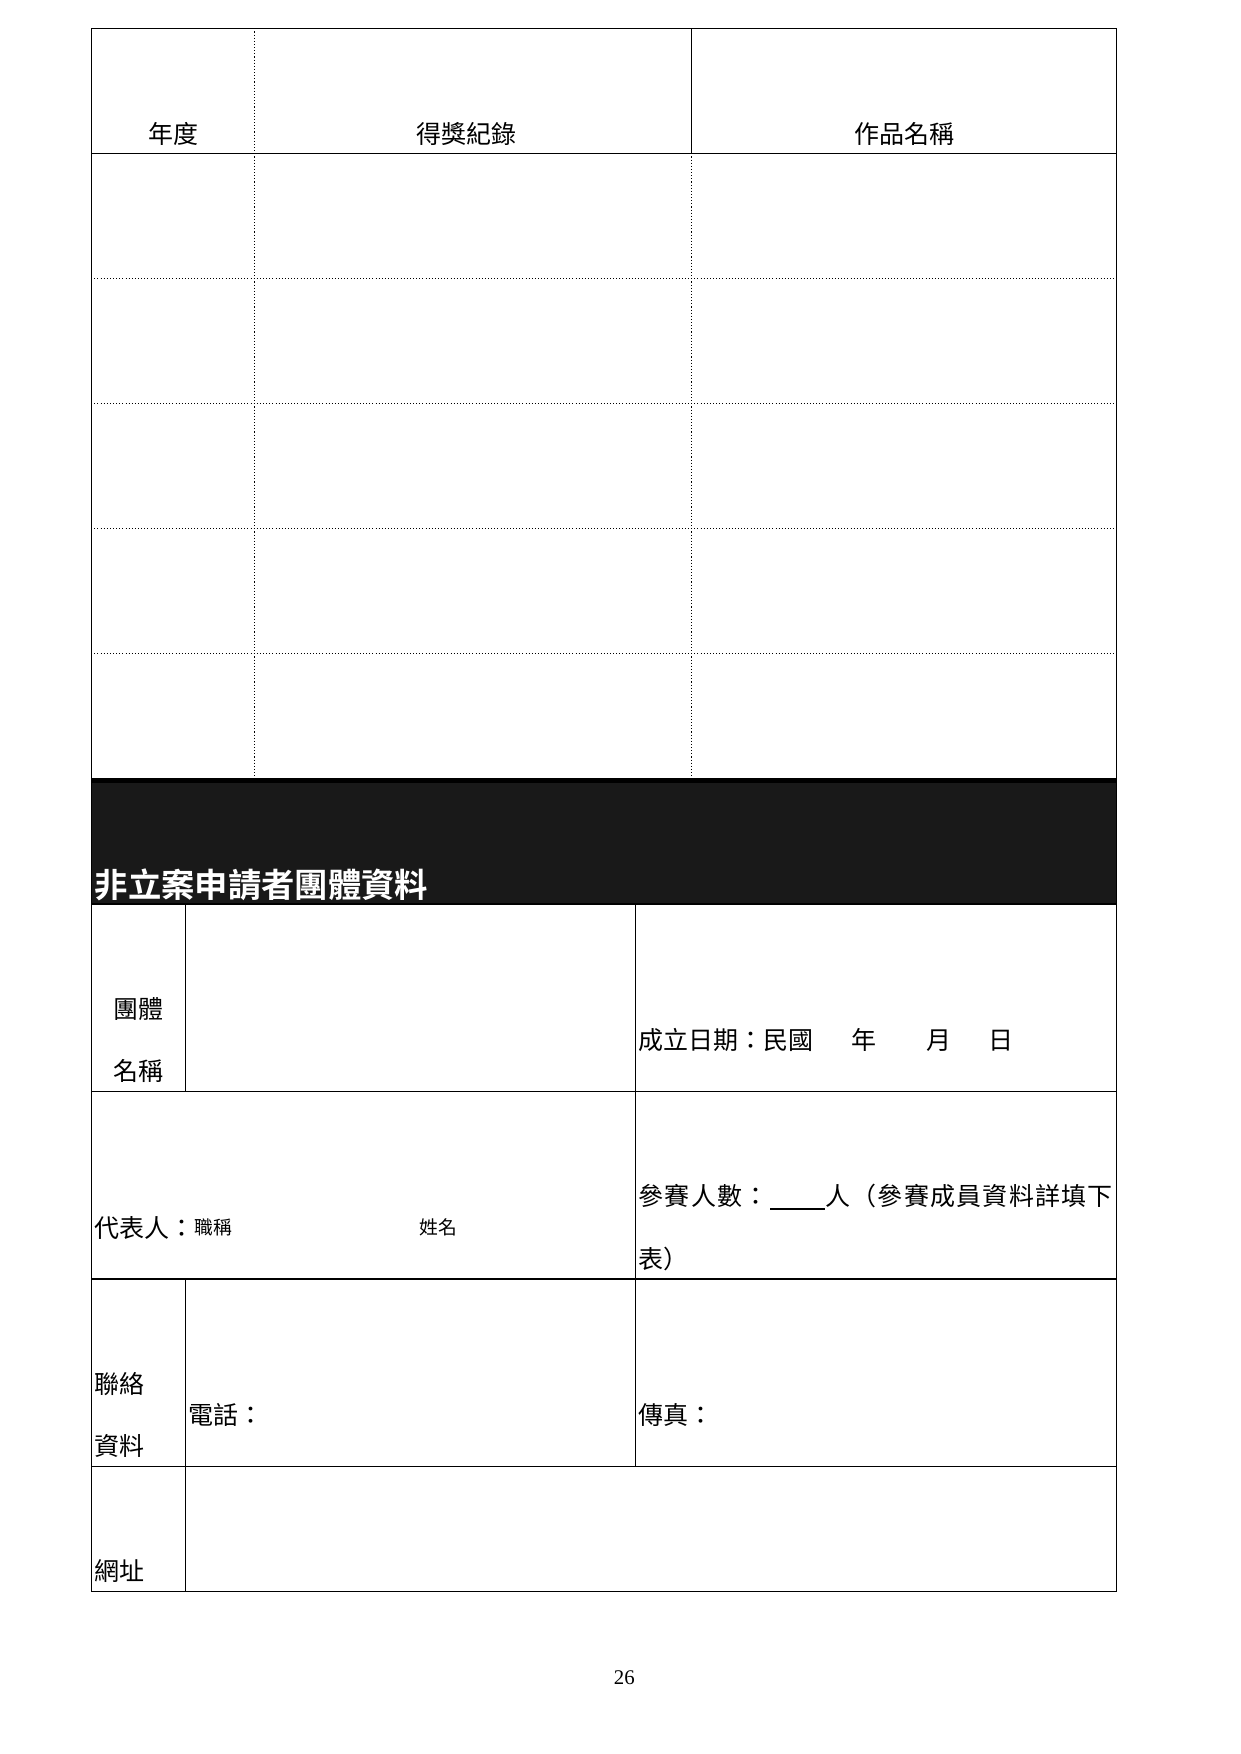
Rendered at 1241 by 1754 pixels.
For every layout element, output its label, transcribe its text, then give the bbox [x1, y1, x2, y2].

table_cell [92, 154, 254, 278]
table_cell 代表人：職稱 姓名 [92, 1092, 635, 1278]
table_cell [254, 403, 692, 528]
table_cell [692, 154, 1116, 278]
table_cell [92, 528, 254, 653]
table_cell 參賽人數： 人（參賽成員資料詳填下表） [636, 1092, 1116, 1278]
table_cell [254, 528, 692, 653]
table_cell [692, 653, 1116, 778]
table_cell 電話： [186, 1280, 635, 1466]
table_cell [186, 1467, 1116, 1591]
table_cell [254, 154, 692, 278]
table_cell [92, 403, 254, 528]
table_cell 成立日期：民國 年 月 日 [636, 905, 1116, 1091]
table_cell 作品名稱 [692, 29, 1116, 153]
table_cell [254, 278, 692, 403]
table_cell [254, 653, 692, 778]
table_cell 網址 [92, 1467, 185, 1591]
table_cell 團體 名稱 [92, 905, 185, 1091]
table_cell 非立案申請者團體資料 [92, 783, 1116, 903]
table_cell 年度 [92, 29, 254, 153]
table_cell [692, 403, 1116, 528]
table_cell 傳真： [636, 1280, 1116, 1466]
table_cell [692, 528, 1116, 653]
table_cell [692, 278, 1116, 403]
table_cell [186, 905, 635, 1091]
table_cell 得獎紀錄 [254, 29, 691, 153]
table_cell 聯絡 資料 [92, 1280, 185, 1466]
table_cell [92, 278, 254, 403]
table_cell [92, 653, 254, 778]
